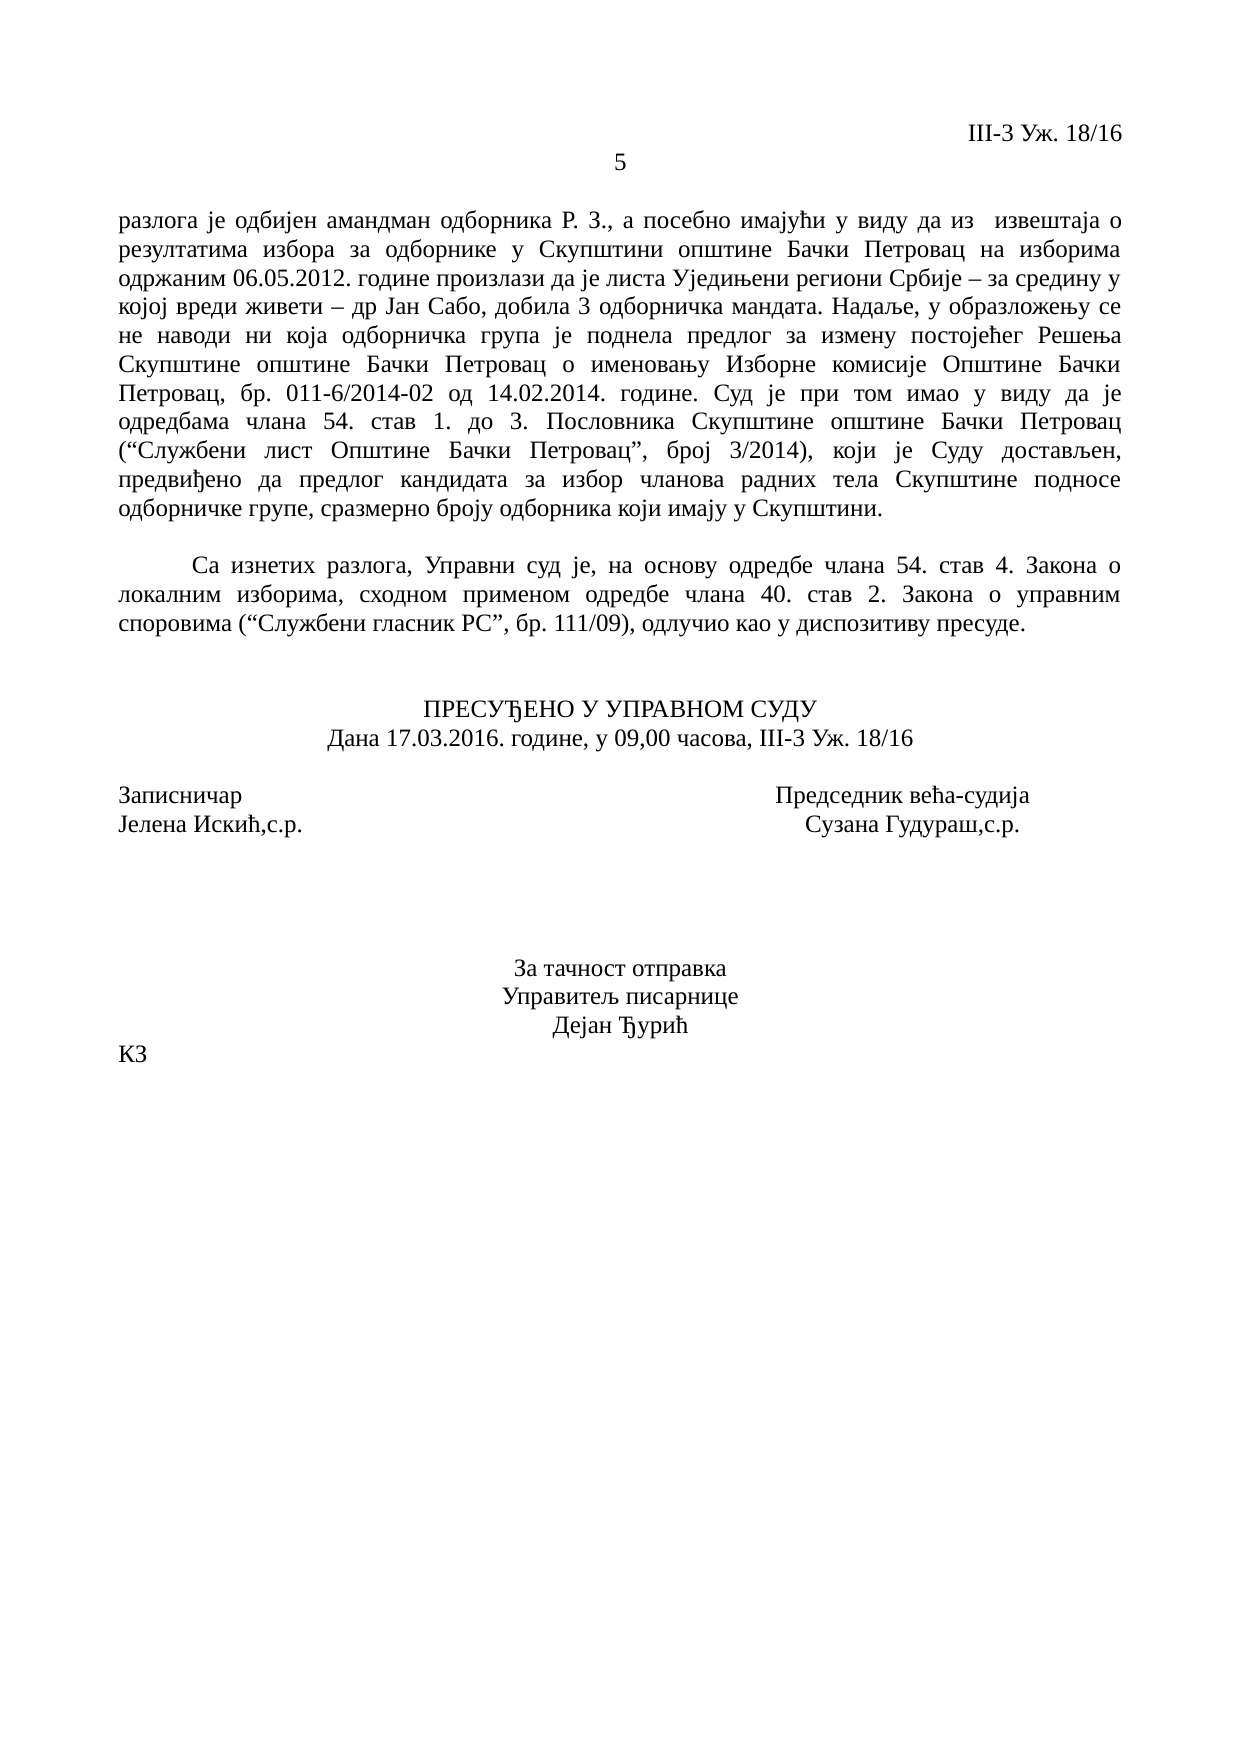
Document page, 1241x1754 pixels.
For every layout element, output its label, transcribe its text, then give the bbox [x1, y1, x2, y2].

text разлога је одбијен амандман одборника Р. З., а посебно имајући у виду да из извештаја о резултатима избора за одборнике у Скупштини општине Бачки Петровац на изборима одржаним 06.05.2012. године произлази да је листа Уједињени региони Србије – за средину у којој вреди живети – др Јан Сабо, добила 3 одборничка мандата. Надаље, у образложењу се не наводи ни која одборничка група је поднела предлог за измену постојећег Решења Скупштине општине Бачки Петровац о именовању Изборне комисије Општине Бачки Петровац, бр. 011-6/2014-02 од 14.02.2014. године. Суд је при том имао у виду да је одредбама члана 54. став 1. до 3. Пословника Скупштине општине Бачки Петровац (“Службени лист Општине Бачки Петровац”, број 3/2014), који је Суду достављен, предвиђено да предлог кандидата за избор чланова радних тела Скупштине подносе одборничке групе, сразмерно броју одборника који имају у Скупштини. [118, 205, 1122, 521]
text Са изнетих разлога, Управни суд је, на основу одредбе члана 54. став 4. Закона о локалним изборима, сходном применом одредбе члана 40. став 2. Закона о управним споровима (“Службени гласник РС”, бр. 111/09), одлучио као у диспозитиву пресуде. [118, 550, 1122, 636]
text Јелена Искић,с.р. Сузана Гудураш,с.р. [118, 809, 1122, 838]
text Управитељ писарнице [118, 981, 1122, 1010]
text Дејан Ђурић [118, 1010, 1122, 1039]
text ПРЕСУЂЕНО У УПРАВНОМ СУДУ [118, 694, 1122, 723]
text КЗ [118, 1039, 1122, 1068]
text Записничар Председник већа-судија [118, 780, 1122, 809]
text Дана 17.03.2016. године, у 09,00 часова, III-3 Уж. 18/16 [118, 723, 1122, 751]
text За тачност отправка [118, 953, 1122, 981]
